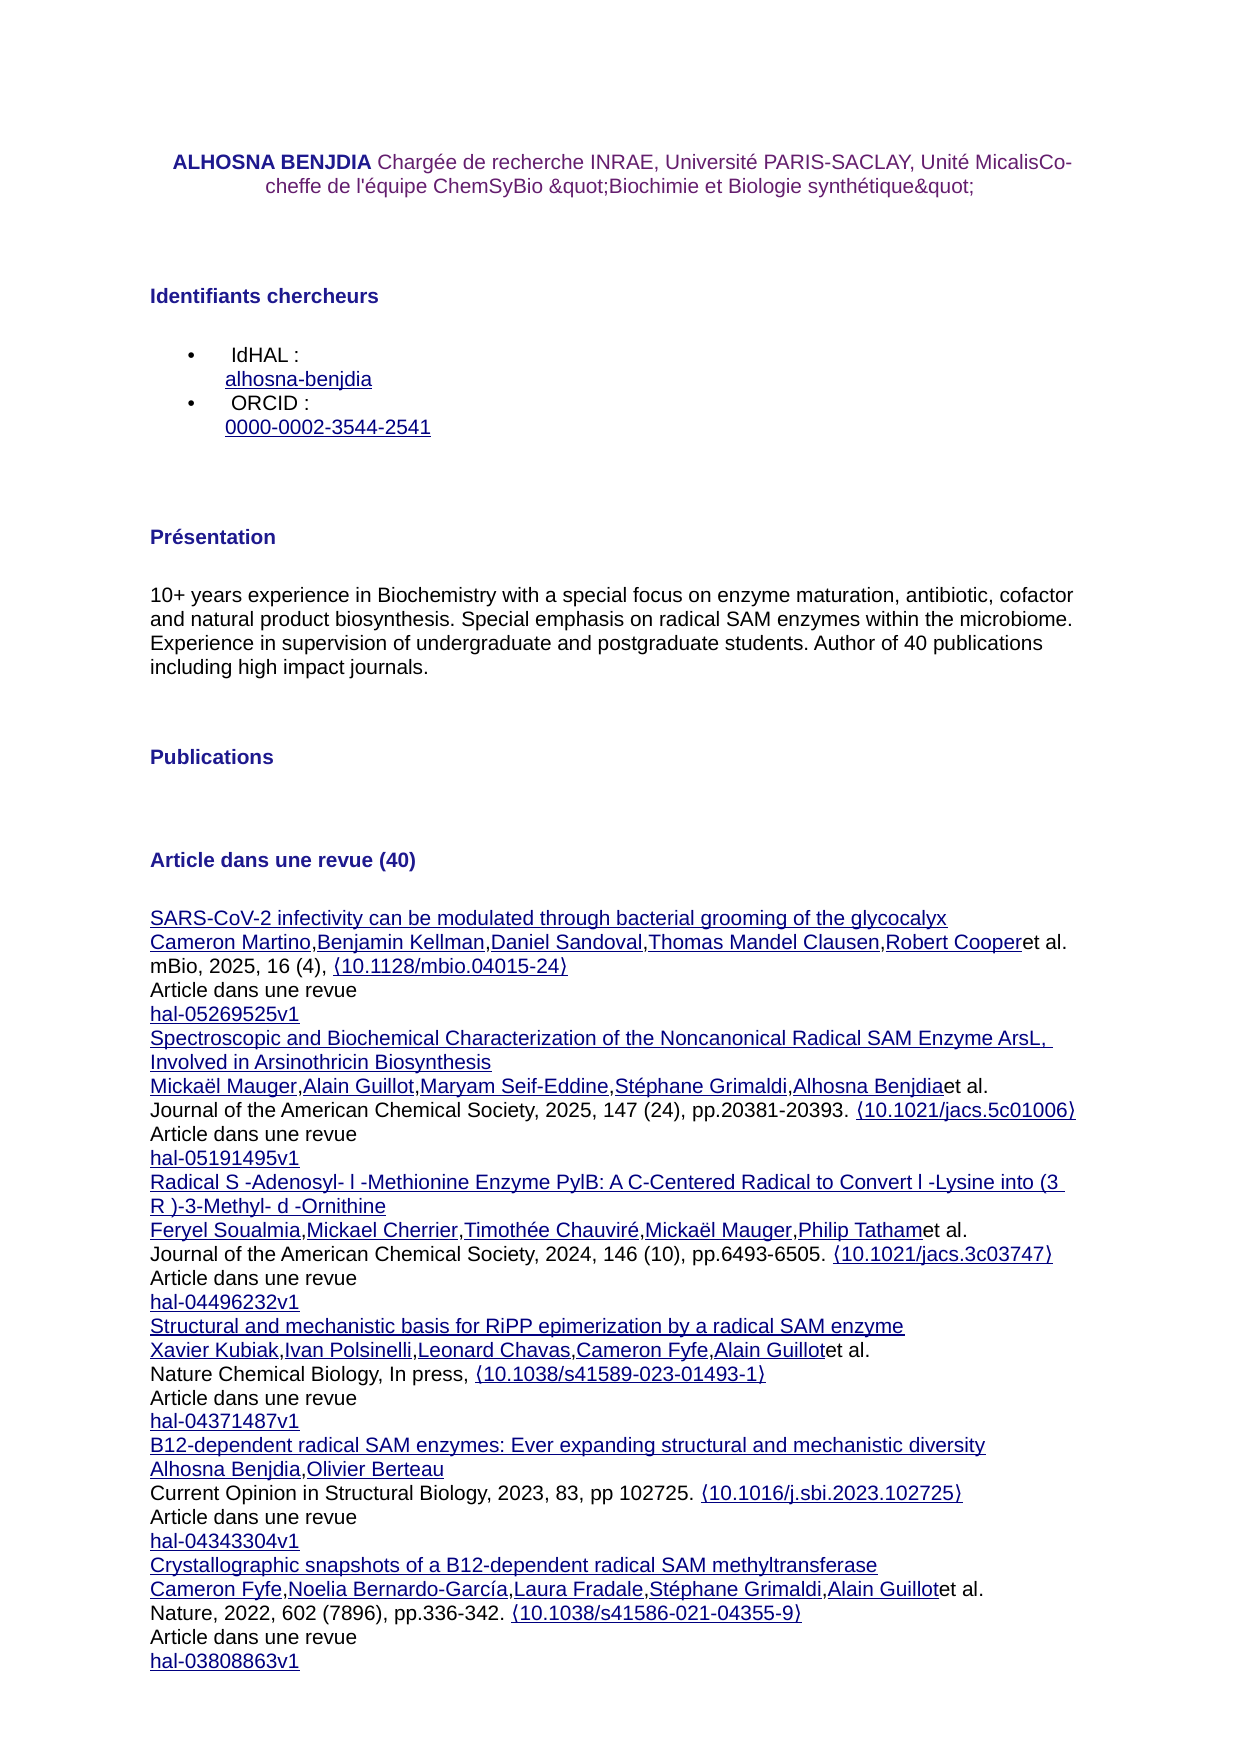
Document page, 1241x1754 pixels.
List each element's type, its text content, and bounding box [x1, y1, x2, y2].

list alhosna-benjdia [187, 367, 1090, 391]
table_cell Spectroscopic and Biochemical Characterization of the Noncanonical Radical SAM Enzyme ArsL, Involved in Arsinothricin Biosynthesis Mickaël Mauger,Alain Guillot,Maryam Seif-Eddine,Stéphane Grimaldi,Alhosna Benjdiaet al. Journal of the American Chemical Society, 2025, 147 (24), pp.20381-20393. ⟨10.1021/jacs.5c01006⟩ Article dans une revue hal-05191495v1 [150, 1026, 1090, 1170]
subtitle Identifiants chercheurs [150, 284, 1090, 308]
list IdHAL : [187, 343, 1090, 367]
table_cell Structural and mechanistic basis for RiPP epimerization by a radical SAM enzyme Xavier Kubiak,Ivan Polsinelli,Leonard Chavas,Cameron Fyfe,Alain Guillotet al. Nature Chemical Biology, In press, ⟨10.1038/s41589-023-01493-1⟩ Article dans une revue hal-04371487v1 [150, 1314, 1090, 1433]
list ORCID : [187, 391, 1090, 414]
table_header SARS-CoV-2 infectivity can be modulated through bacterial grooming of the glycocalyx Cameron Martino,Benjamin Kellman,Daniel Sandoval,Thomas Mandel Clausen,Robert Cooperet al. mBio, 2025, 16 (4), ⟨10.1128/mbio.04015-24⟩ Article dans une revue hal-05269525v1 [150, 906, 1090, 1026]
table_cell Crystallographic snapshots of a B12-dependent radical SAM methyltransferase Cameron Fyfe,Noelia Bernardo-García,Laura Fradale,Stéphane Grimaldi,Alain Guillotet al. Nature, 2022, 602 (7896), pp.336-342. ⟨10.1038/s41586-021-04355-9⟩ Article dans une revue hal-03808863v1 [150, 1553, 1090, 1673]
table_cell Radical S -Adenosyl- l -Methionine Enzyme PylB: A C-Centered Radical to Convert l -Lysine into (3 R )-3-Methyl- d -Ornithine Feryel Soualmia,Mickael Cherrier,Timothée Chauviré,Mickaël Mauger,Philip Tathamet al. Journal of the American Chemical Society, 2024, 146 (10), pp.6493-6505. ⟨10.1021/jacs.3c03747⟩ Article dans une revue hal-04496232v1 [150, 1170, 1090, 1313]
subtitle Article dans une revue (40) [150, 848, 1090, 872]
subtitle ALHOSNA BENJDIA Chargée de recherche INRAE, Université PARIS-SACLAY, Unité MicalisCo-cheffe de l'équipe ChemSyBio &quot;Biochimie et Biologie synthétique&quot; [150, 150, 1090, 198]
subtitle Publications [150, 745, 1090, 769]
text 10+ years experience in Biochemistry with a special focus on enzyme maturation, antibiotic, cofactor and natural product biosynthesis. Special emphasis on radical SAM enzymes within the microbiome. Experience in supervision of undergraduate and postgraduate students. Author of 40 publications including high impact journals. [150, 583, 1090, 679]
subtitle Présentation [150, 525, 1090, 549]
table_cell B12-dependent radical SAM enzymes: Ever expanding structural and mechanistic diversity Alhosna Benjdia,Olivier Berteau Current Opinion in Structural Biology, 2023, 83, pp 102725. ⟨10.1016/j.sbi.2023.102725⟩ Article dans une revue hal-04343304v1 [150, 1433, 1090, 1553]
list 0000-0002-3544-2541 [187, 414, 1090, 438]
